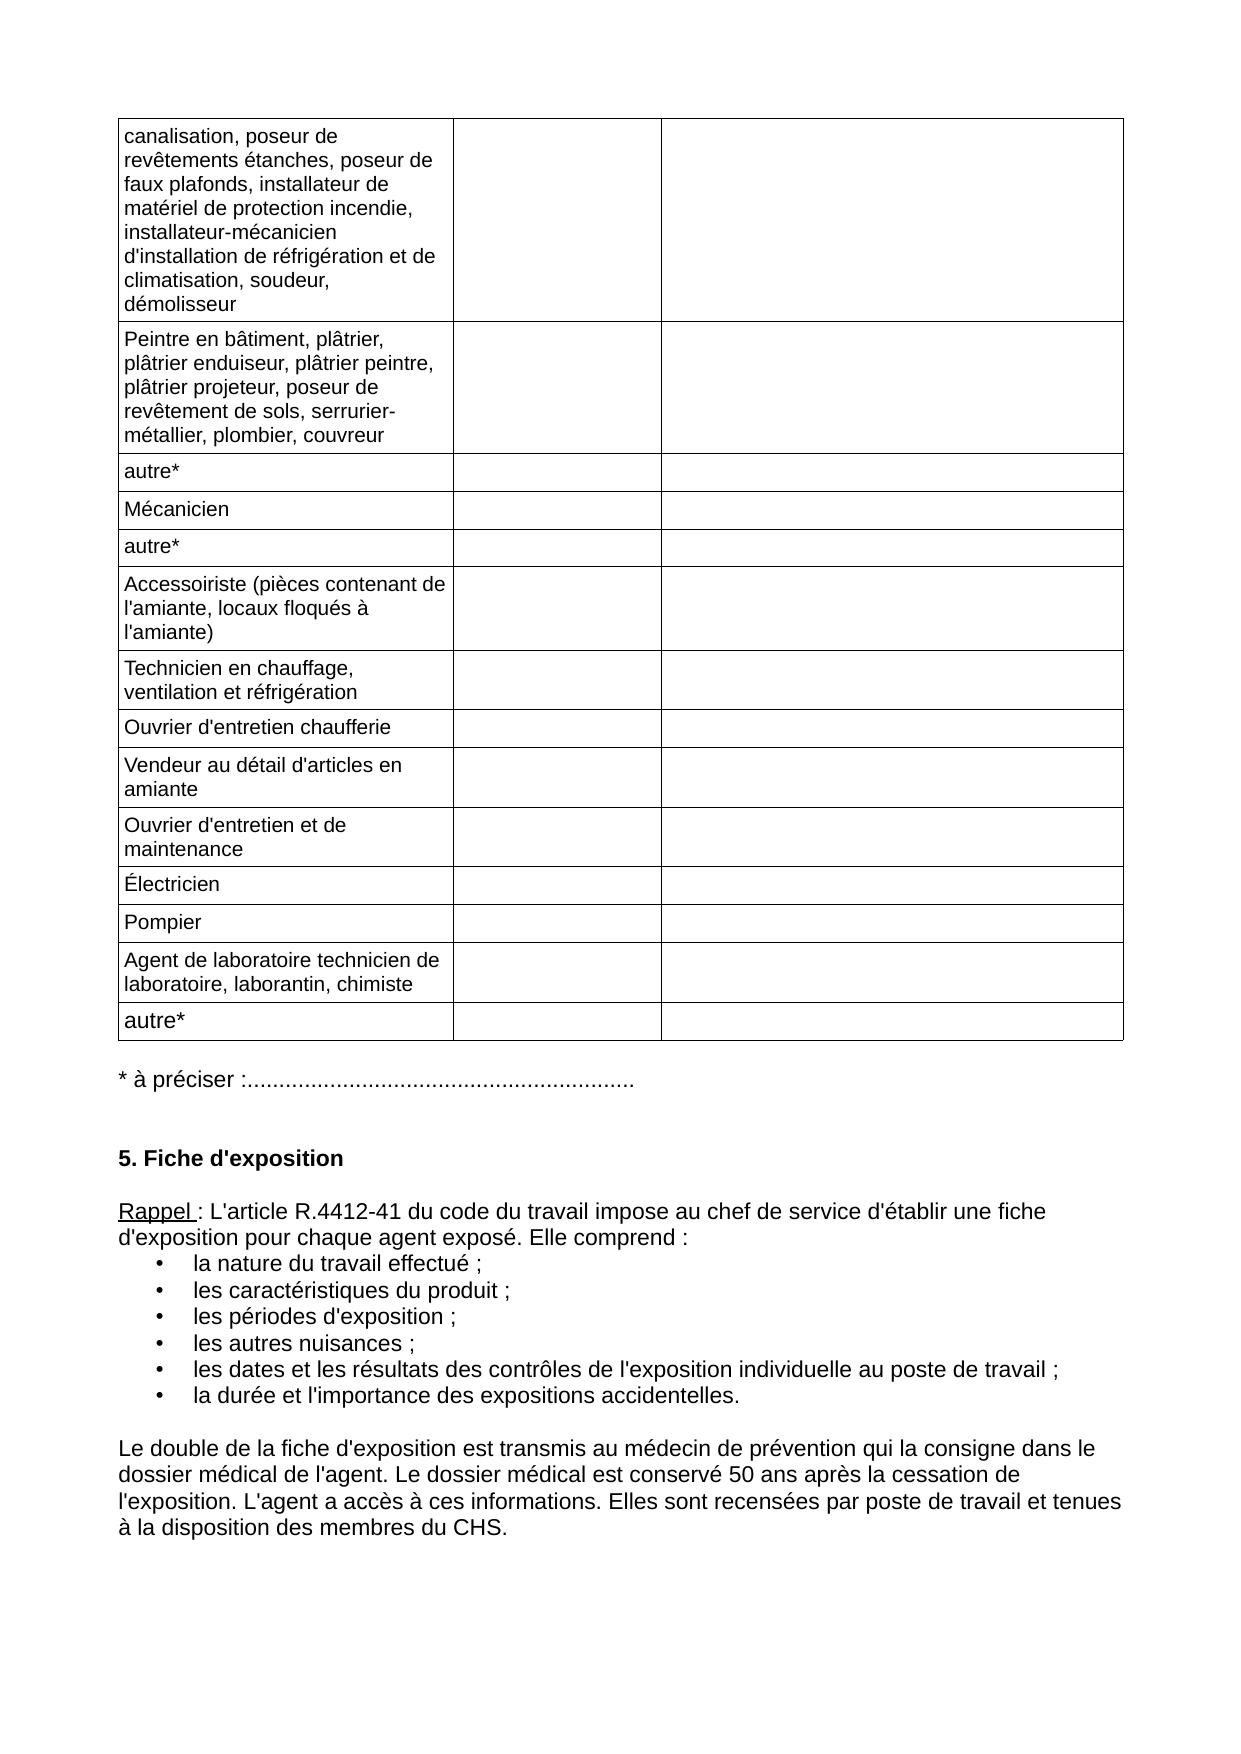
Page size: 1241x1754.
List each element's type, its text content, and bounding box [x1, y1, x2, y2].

table_cell autre* [119, 530, 453, 566]
table_cell [454, 530, 661, 566]
table_cell [662, 748, 1123, 807]
table_cell Accessoiriste (pièces contenant de l'amiante, locaux floqués à l'amiante) [119, 567, 453, 650]
table_cell Ouvrier d'entretien chaufferie [119, 710, 453, 747]
table_cell [454, 867, 661, 904]
table_cell Pompier [119, 905, 453, 942]
table_cell [454, 905, 661, 942]
table_cell autre* [119, 454, 453, 491]
table_cell [662, 322, 1123, 453]
table_cell [662, 492, 1123, 528]
table_cell Mécanicien [119, 492, 453, 528]
table_cell [662, 651, 1123, 709]
table_cell [662, 567, 1123, 650]
table_cell [454, 322, 661, 453]
list les dates et les résultats des contrôles de l'exposition individuelle au poste de travail ; [156, 1356, 1122, 1382]
list les périodes d'exposition ; [156, 1303, 1122, 1329]
table_cell [454, 119, 661, 321]
table_cell [662, 454, 1123, 491]
text Rappel : L'article R.4412-41 du code du travail impose au chef de service d'établir une fiche d'exposition pour chaque agent exposé. Elle comprend : [118, 1198, 1122, 1250]
table_cell [662, 808, 1123, 866]
list les caractéristiques du produit ; [156, 1277, 1122, 1303]
table_cell [662, 905, 1123, 942]
table_cell [454, 943, 661, 1002]
table_cell [662, 530, 1123, 566]
table_cell [454, 651, 661, 709]
list la durée et l'importance des expositions accidentelles. [156, 1382, 1122, 1408]
table_cell Ouvrier d'entretien et de maintenance [119, 808, 453, 866]
table_cell [662, 1003, 1123, 1039]
table_cell [454, 1003, 661, 1039]
table_cell autre* [119, 1003, 453, 1039]
table_cell [454, 567, 661, 650]
text * à préciser :............................................................. [118, 1066, 1122, 1092]
table_cell Technicien en chauffage, ventilation et réfrigération [119, 651, 453, 709]
table_cell [454, 808, 661, 866]
table_cell [662, 943, 1123, 1002]
table_cell [454, 748, 661, 807]
text 5. Fiche d'exposition [118, 1145, 1122, 1171]
list les autres nuisances ; [156, 1329, 1122, 1356]
table_cell [454, 454, 661, 491]
table_cell [662, 710, 1123, 747]
list la nature du travail effectué ; [156, 1250, 1122, 1277]
table_cell [662, 867, 1123, 904]
table_cell Vendeur au détail d'articles en amiante [119, 748, 453, 807]
table_cell Peintre en bâtiment, plâtrier, plâtrier enduiseur, plâtrier peintre, plâtrier projeteur, poseur de revêtement de sols, serrurier-métallier, plombier, couvreur [119, 322, 453, 453]
table_cell [662, 119, 1123, 321]
text Le double de la fiche d'exposition est transmis au médecin de prévention qui la consigne dans le dossier médical de l'agent. Le dossier médical est conservé 50 ans après la cessation de l'exposition. L'agent a accès à ces informations. Elles sont recensées par poste de travail et tenues à la disposition des membres du CHS. [118, 1435, 1122, 1540]
table_cell [454, 710, 661, 747]
table_cell [454, 492, 661, 528]
table_cell canalisation, poseur de revêtements étanches, poseur de faux plafonds, installateur de matériel de protection incendie, installateur-mécanicien d'installation de réfrigération et de climatisation, soudeur, démolisseur [119, 119, 453, 321]
table_cell Électricien [119, 867, 453, 904]
table_cell Agent de laboratoire technicien de laboratoire, laborantin, chimiste [119, 943, 453, 1002]
